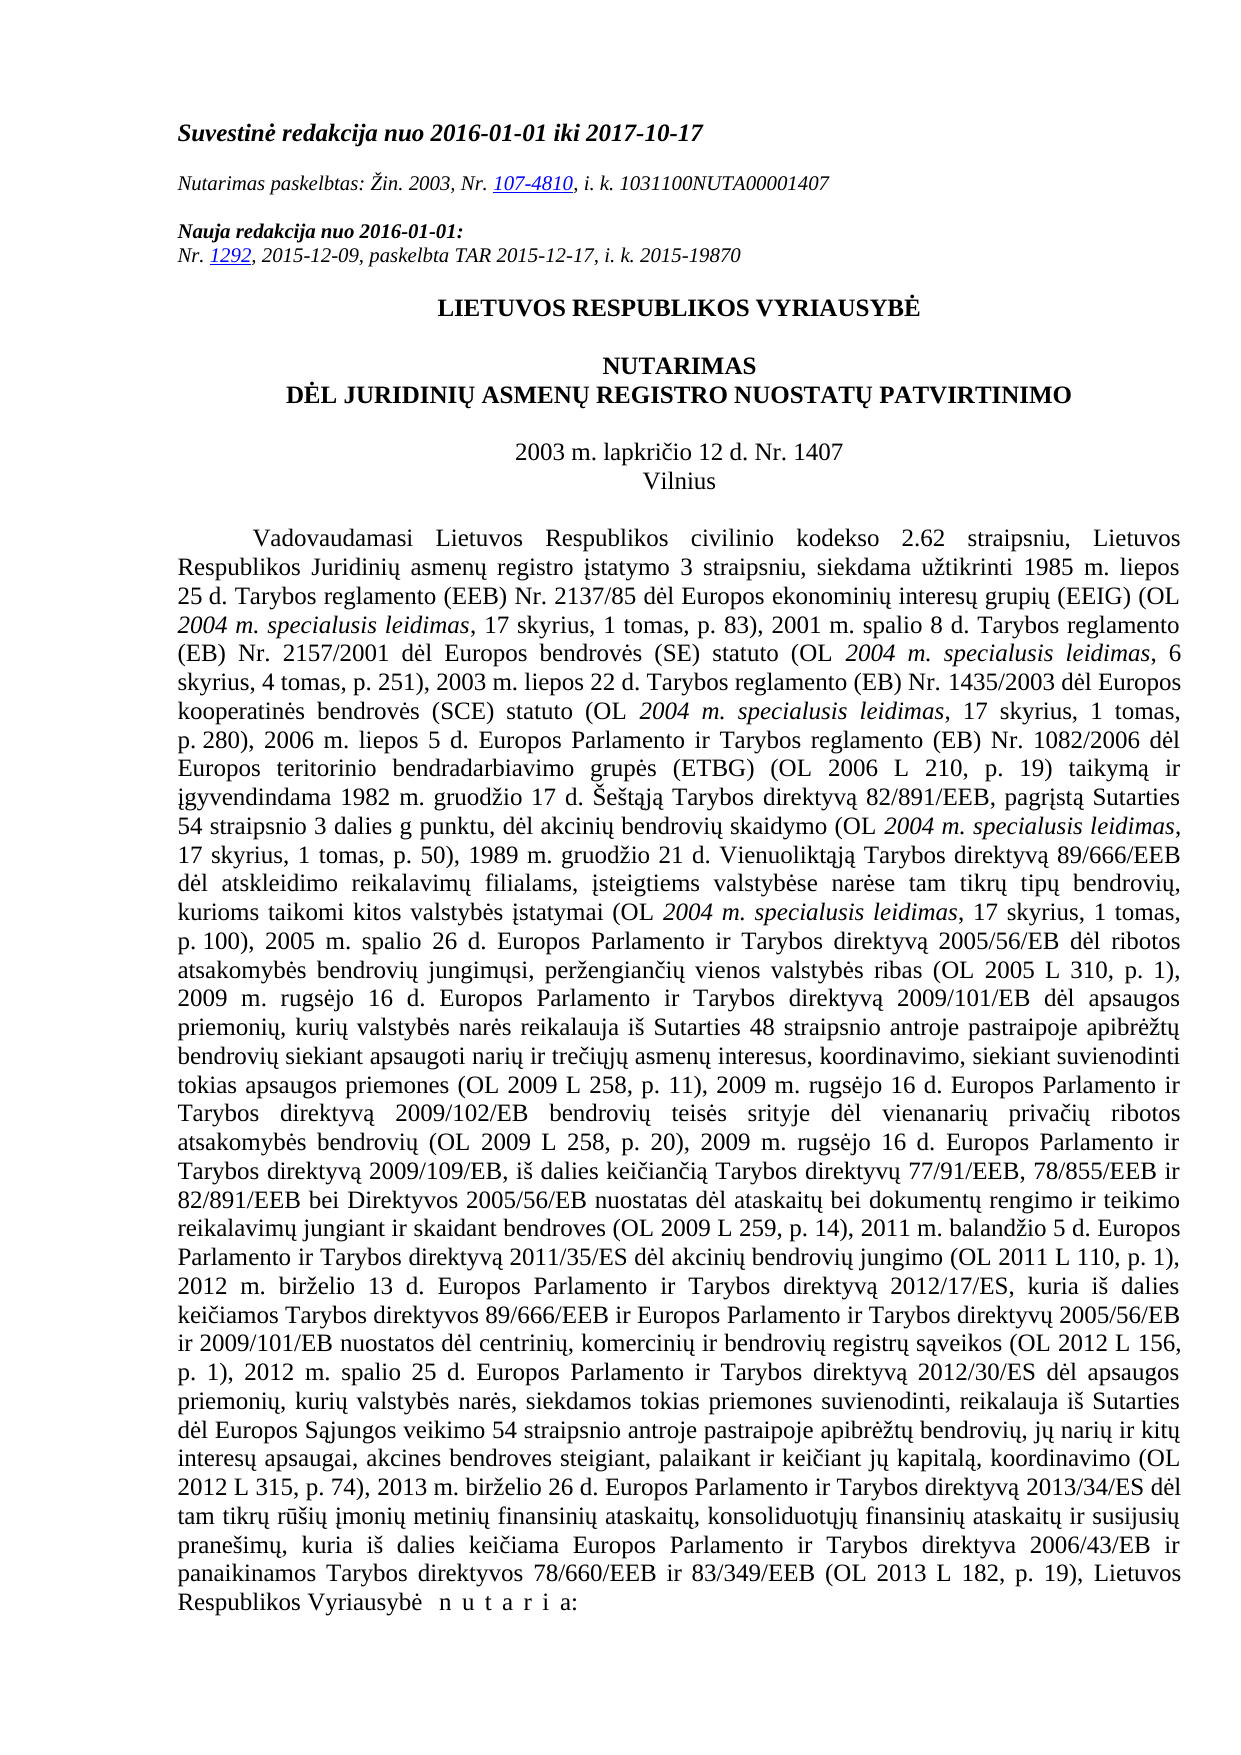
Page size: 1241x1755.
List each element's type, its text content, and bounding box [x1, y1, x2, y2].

text Nutarimas paskelbtas: Žin. 2003, Nr. 107-4810, i. k. 1031100NUTA00001407 [177, 171, 1181, 195]
text Vilnius [177, 466, 1181, 495]
text 2003 m. lapkričio 12 d. Nr. 1407 [177, 437, 1181, 466]
text Nauja redakcija nuo 2016-01-01: [177, 219, 1181, 243]
text LIETUVOS RESPUBLIKOS VYRIAUSYBĖ [177, 293, 1181, 322]
text Nr. 1292, 2015-12-09, paskelbta TAR 2015-12-17, i. k. 2015-19870 [177, 243, 1181, 267]
text Vadovaudamasi Lietuvos Respublikos civilinio kodekso 2.62 straipsniu, Lietuvos Respublikos Juridinių asmenų registro įstatymo 3 straipsniu, siekdama užtikrinti 1985 m. liepos 25 d. Tarybos reglamento (EEB) Nr. 2137/85 dėl Europos ekonominių interesų grupių (EEIG) (OL 2004 m. specialusis leidimas, 17 skyrius, 1 tomas, p. 83), 2001 m. spalio 8 d. Tarybos reglamento (EB) Nr. 2157/2001 dėl Europos bendrovės (SE) statuto (OL 2004 m. specialusis leidimas, 6 skyrius, 4 tomas, p. 251), 2003 m. liepos 22 d. Tarybos reglamento (EB) Nr. 1435/2003 dėl Europos kooperatinės bendrovės (SCE) statuto (OL 2004 m. specialusis leidimas, 17 skyrius, 1 tomas, p. 280), 2006 m. liepos 5 d. Europos Parlamento ir Tarybos reglamento (EB) Nr. 1082/2006 dėl Europos teritorinio bendradarbiavimo grupės (ETBG) (OL 2006 L 210, p. 19) taikymą ir įgyvendindama 1982 m. gruodžio 17 d. Šeštąją Tarybos direktyvą 82/891/EEB, pagrįstą Sutarties 54 straipsnio 3 dalies g punktu, dėl akcinių bendrovių skaidymo (OL 2004 m. specialusis leidimas, 17 skyrius, 1 tomas, p. 50), 1989 m. gruodžio 21 d. Vienuoliktąją Tarybos direktyvą 89/666/EEB dėl atskleidimo reikalavimų filialams, įsteigtiems valstybėse narėse tam tikrų tipų bendrovių, kurioms taikomi kitos valstybės įstatymai (OL 2004 m. specialusis leidimas, 17 skyrius, 1 tomas, p. 100), 2005 m. spalio 26 d. Europos Parlamento ir Tarybos direktyvą 2005/56/EB dėl ribotos atsakomybės bendrovių jungimųsi, peržengiančių vienos valstybės ribas (OL 2005 L 310, p. 1), 2009 m. rugsėjo 16 d. Europos Parlamento ir Tarybos direktyvą 2009/101/EB dėl apsaugos priemonių, kurių valstybės narės reikalauja iš Sutarties 48 straipsnio antroje pastraipoje apibrėžtų bendrovių siekiant apsaugoti narių ir trečiųjų asmenų interesus, koordinavimo, siekiant suvienodinti tokias apsaugos priemones (OL 2009 L 258, p. 11), 2009 m. rugsėjo 16 d. Europos Parlamento ir Tarybos direktyvą 2009/102/EB bendrovių teisės srityje dėl vienanarių privačių ribotos atsakomybės bendrovių (OL 2009 L 258, p. 20), 2009 m. rugsėjo 16 d. Europos Parlamento ir Tarybos direktyvą 2009/109/EB, iš dalies keičiančią Tarybos direktyvų 77/91/EEB, 78/855/EEB ir 82/891/EEB bei Direktyvos 2005/56/EB nuostatas dėl ataskaitų bei dokumentų rengimo ir teikimo reikalavimų jungiant ir skaidant bendroves (OL 2009 L 259, p. 14), 2011 m. balandžio 5 d. Europos Parlamento ir Tarybos direktyvą 2011/35/ES dėl akcinių bendrovių jungimo (OL 2011 L 110, p. 1), 2012 m. birželio 13 d. Europos Parlamento ir Tarybos direktyvą 2012/17/ES, kuria iš dalies keičiamos Tarybos direktyvos 89/666/EEB ir Europos Parlamento ir Tarybos direktyvų 2005/56/EB ir 2009/101/EB nuostatos dėl centrinių, komercinių ir bendrovių registrų sąveikos (OL 2012 L 156, p. 1), 2012 m. spalio 25 d. Europos Parlamento ir Tarybos direktyvą 2012/30/ES dėl apsaugos priemonių, kurių valstybės narės, siekdamos tokias priemones suvienodinti, reikalauja iš Sutarties dėl Europos Sąjungos veikimo 54 straipsnio antroje pastraipoje apibrėžtų bendrovių, jų narių ir kitų interesų apsaugai, akcines bendroves steigiant, palaikant ir keičiant jų kapitalą, koordinavimo (OL 2012 L 315, p. 74), 2013 m. birželio 26 d. Europos Parlamento ir Tarybos direktyvą 2013/34/ES dėl tam tikrų rūšių įmonių metinių finansinių ataskaitų, konsoliduotųjų finansinių ataskaitų ir susijusių pranešimų, kuria iš dalies keičiama Europos Parlamento ir Tarybos direktyva 2006/43/EB ir panaikinamos Tarybos direktyvos 78/660/EEB ir 83/349/EEB (OL 2013 L 182, p. 19), Lietuvos Respublikos Vyriausybė nutaria: [177, 523, 1181, 1616]
text NUTARIMAS [177, 351, 1181, 380]
text DĖL JURIDINIŲ ASMENŲ REGISTRO NUOSTATŲ PATVIRTINIMO [177, 380, 1181, 408]
text Suvestinė redakcija nuo 2016-01-01 iki 2017-10-17 [177, 118, 1181, 147]
